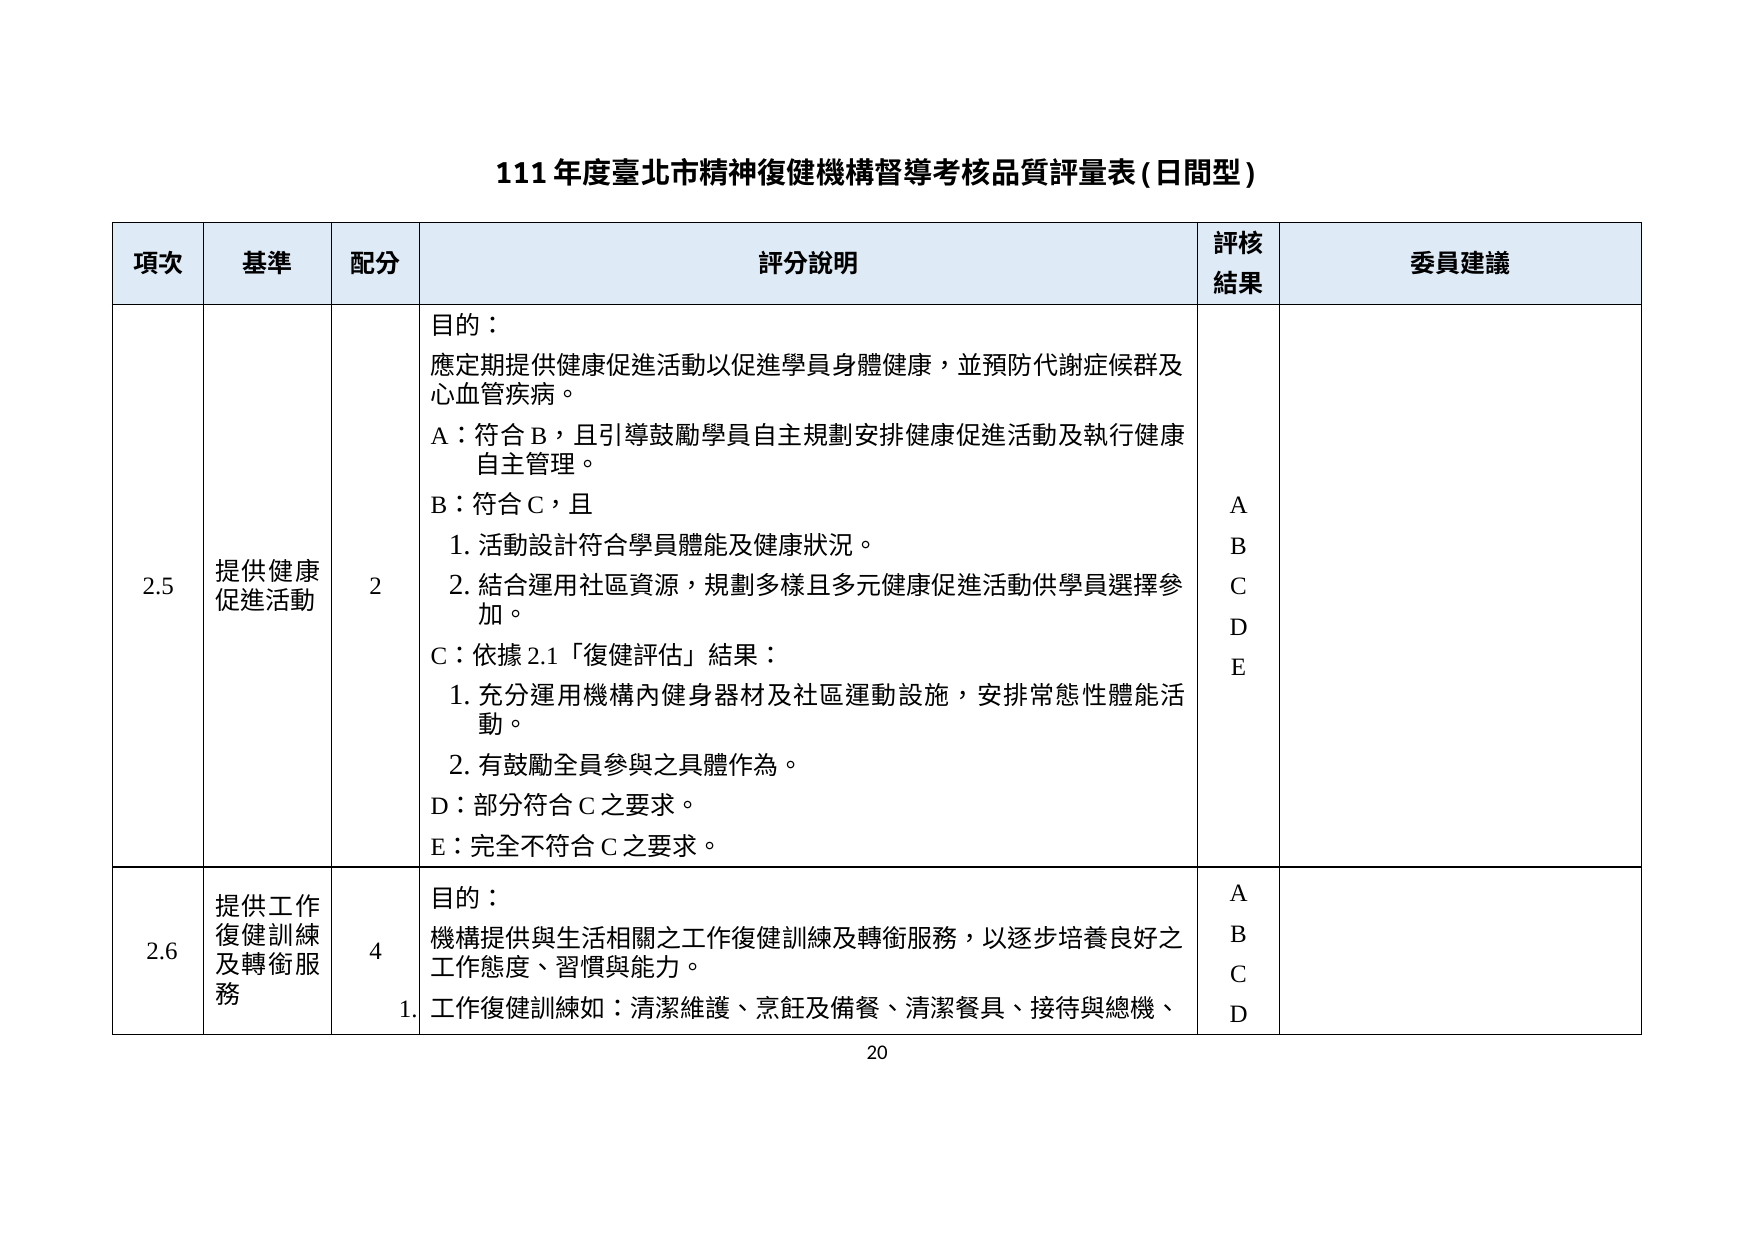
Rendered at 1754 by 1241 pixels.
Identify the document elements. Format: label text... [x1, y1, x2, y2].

table_header 項次 [113, 223, 203, 304]
table_header 基準 [204, 223, 331, 304]
table_cell 2.6 [113, 868, 203, 1034]
table_cell 目的： 應定期提供健康促進活動以促進學員身體健康，並預防代謝症候群及心血管疾病。 A：符合B，且引導鼓勵學員自主規劃安排健康促進活動及執行健康自主管理。 B：符合C，且 活動設計符合學員體能及健康狀況。 結合運用社區資源，規劃多樣且多元健康促進活動供學員選擇參加。 C：依據2.1「復健評估」結果： 充分運用機構內健身器材及社區運動設施，安排常態性體能活動。 有鼓勵全員參與之具體作為。 D：部分符合C之要求。 E：完全不符合C之要求。 [420, 305, 1197, 866]
table_cell A B C D [1198, 868, 1279, 1034]
table_cell 提供健康促進活動 [204, 305, 331, 866]
table_cell 2.5 [113, 305, 203, 866]
table_cell [1280, 305, 1641, 866]
table_header 評核 結果 [1198, 223, 1279, 304]
table_cell 提供工作復健訓練及轉銜服務 [204, 868, 331, 1034]
table_header 配分 [332, 223, 419, 304]
table_cell 4 [332, 868, 419, 1034]
table_cell [1280, 868, 1641, 1034]
table_cell 目的： 機構提供與生活相關之工作復健訓練及轉銜服務，以逐步培養良好之工作態度、習慣與能力。 工作復健訓練如：清潔維護、烹飪及備餐、清潔餐具、接待與總機、 [420, 868, 1197, 1034]
table_cell 2 [332, 305, 419, 866]
table_cell A B C D E [1198, 305, 1279, 866]
table_header 評分說明 [420, 223, 1197, 304]
table_header 委員建議 [1280, 223, 1641, 304]
